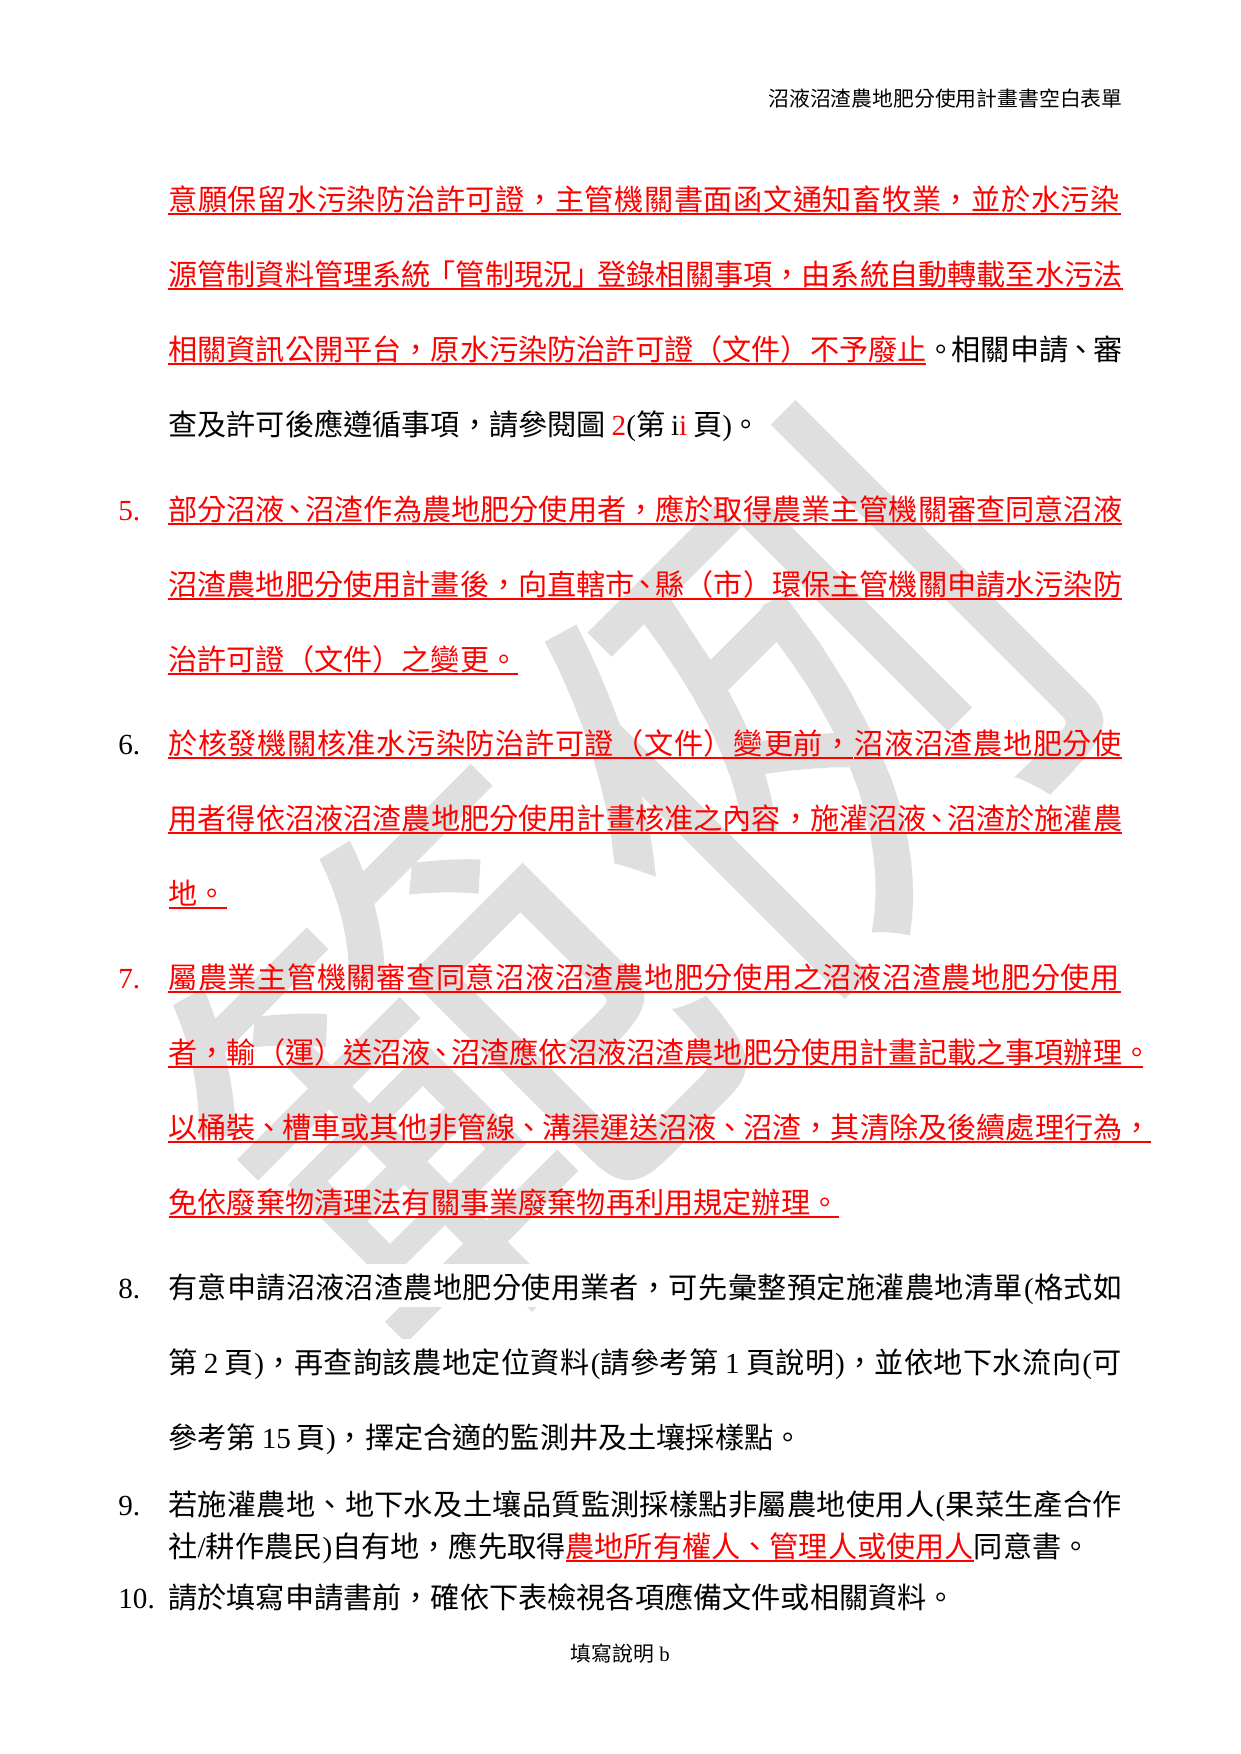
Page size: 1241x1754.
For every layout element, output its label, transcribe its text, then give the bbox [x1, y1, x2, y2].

list 屬農業主管機關審查同意沼液沼渣農地肥分使用之沼液沼渣農地肥分使用者，輸（運）送沼液、沼渣應依沼液沼渣農地肥分使用計畫記載之事項辦理。以桶裝、槽車或其他非管線、溝渠運送沼液、沼渣，其清除及後續處理行為，免依廢棄物清理法有關事業廢棄物再利用規定辦理。 [477, 993, 606, 1059]
list 部分沼液、沼渣作為農地肥分使用者，應於取得農業主管機關審查同意沼液沼渣農地肥分使用計畫後，向直轄市、縣（市）環保主管機關申請水污染防治許可證（文件）之變更。 [118, 470, 868, 695]
list 屬農業主管機關審查同意沼液沼渣農地肥分使用之沼液沼渣農地肥分使用者，輸（運）送沼液、沼渣應依沼液沼渣農地肥分使用計畫記載之事項辦理。以桶裝、槽車或其他非管線、溝渠運送沼液、沼渣，其清除及後續處理行為，免依廢棄物清理法有關事業廢棄物再利用規定辦理。 [288, 939, 445, 991]
list 於核發機關核准水污染防治許可證（文件）變更前，沼液沼渣農地肥分使用者得依沼液沼渣農地肥分使用計畫核准之內容，施灌沼液、沼渣於施灌農地。 [766, 768, 869, 832]
list 於核發機關核准水污染防治許可證（文件）變更前，沼液沼渣農地肥分使用者得依沼液沼渣農地肥分使用計畫核准之內容，施灌沼液、沼渣於施灌農地。 [375, 834, 773, 929]
list 部分沼液、沼渣作為農地肥分使用者，應於取得農業主管機關審查同意沼液沼渣農地肥分使用計畫後，向直轄市、縣（市）環保主管機關申請水污染防治許可證（文件）之變更。 [672, 600, 771, 659]
list 於核發機關核准水污染防治許可證（文件）變更前，沼液沼渣農地肥分使用者得依沼液沼渣農地肥分使用計畫核准之內容，施灌沼液、沼渣於施灌農地。 [656, 759, 738, 828]
list 屬農業主管機關審查同意沼液沼渣農地肥分使用之沼液沼渣農地肥分使用者，輸（運）送沼液、沼渣應依沼液沼渣農地肥分使用計畫記載之事項辦理。以桶裝、槽車或其他非管線、溝渠運送沼液、沼渣，其清除及後續處理行為，免依廢棄物清理法有關事業廢棄物再利用規定辦理。 [463, 939, 598, 991]
list 屬農業主管機關審查同意沼液沼渣農地肥分使用之沼液沼渣農地肥分使用者，輸（運）送沼液、沼渣應依沼液沼渣農地肥分使用計畫記載之事項辦理。以桶裝、槽車或其他非管線、溝渠運送沼液、沼渣，其清除及後續處理行為，免依廢棄物清理法有關事業廢棄物再利用規定辦理。 [118, 939, 340, 1239]
list 若施灌農地、地下水及土壤品質監測採樣點非屬農地使用人(果菜生產合作社/耕作農民)自有地，應先取得農地所有權人、管理人或使用人同意書。 [118, 1482, 1122, 1566]
list 屬農業主管機關審查同意沼液沼渣農地肥分使用之沼液沼渣農地肥分使用者，輸（運）送沼液、沼渣應依沼液沼渣農地肥分使用計畫記載之事項辦理。以桶裝、槽車或其他非管線、溝渠運送沼液、沼渣，其清除及後續處理行為，免依廢棄物清理法有關事業廢棄物再利用規定辦理。 [545, 939, 1122, 1066]
list 屬農業主管機關審查同意沼液沼渣農地肥分使用之沼液沼渣農地肥分使用者，輸（運）送沼液、沼渣應依沼液沼渣農地肥分使用計畫記載之事項辦理。以桶裝、槽車或其他非管線、溝渠運送沼液、沼渣，其清除及後續處理行為，免依廢棄物清理法有關事業廢棄物再利用規定辦理。 [452, 1068, 571, 1141]
list 於核發機關核准水污染防治許可證（文件）變更前，沼液沼渣農地肥分使用者得依沼液沼渣農地肥分使用計畫核准之內容，施灌沼液、沼渣於施灌農地。 [613, 704, 722, 757]
list 倘申請全量沼液沼渣施灌，新設事業應依農業主管機關沼液沼渣農地肥分使用審核同意文件，免辦理水污染防治措施計畫及許可證（文件）申請;既設事業「無」意願保留水污染防治許可證，應依農業主管機關確認沼液沼渣肥份使用者或畜牧糞尿個案再利用者無意願保留水污染防治許可證（文件）之申請，檢具農業主管機關核准之沼液沼渣肥分使用計畫，辦理廢止程序，廢止日期應與沼液沼渣肥分使用計畫核准日期一致；既設事業「有」意願保留水污染防治許可證，主管機關書面函文通知畜牧業，並於水污染源管制資料管理系統「管制現況」登錄相關事項，由系統自動轉載至水污法相關資訊公開平台，原水污染防治許可證（文件）不予廢止。相關申請、審查及許可後應遵循事項，請參閱圖2(第ii頁)。 [118, 161, 1122, 461]
list 請於填寫申請書前，確依下表檢視各項應備文件或相關資料。 [118, 1575, 1122, 1617]
list 有意申請沼液沼渣農地肥分使用業者，可先彙整預定施灌農地清單(格式如第2頁)，再查詢該農地定位資料(請參考第1頁說明)，並依地下水流向(可參考第15頁)，擇定合適的監測井及土壤採樣點。 [118, 1248, 1122, 1473]
list 屬農業主管機關審查同意沼液沼渣農地肥分使用之沼液沼渣農地肥分使用者，輸（運）送沼液、沼渣應依沼液沼渣農地肥分使用計畫記載之事項辦理。以桶裝、槽車或其他非管線、溝渠運送沼液、沼渣，其清除及後續處理行為，免依廢棄物清理法有關事業廢棄物再利用規定辦理。 [391, 1087, 444, 1141]
list 部分沼液、沼渣作為農地肥分使用者，應於取得農業主管機關審查同意沼液沼渣農地肥分使用計畫後，向直轄市、縣（市）環保主管機關申請水污染防治許可證（文件）之變更。 [922, 525, 1122, 598]
list 屬農業主管機關審查同意沼液沼渣農地肥分使用之沼液沼渣農地肥分使用者，輸（運）送沼液、沼渣應依沼液沼渣農地肥分使用計畫記載之事項辦理。以桶裝、槽車或其他非管線、溝渠運送沼液、沼渣，其清除及後續處理行為，免依廢棄物清理法有關事業廢棄物再利用規定辦理。 [264, 993, 496, 1066]
list 部分沼液、沼渣作為農地肥分使用者，應於取得農業主管機關審查同意沼液沼渣農地肥分使用計畫後，向直轄市、縣（市）環保主管機關申請水污染防治許可證（文件）之變更。 [867, 470, 1122, 523]
list 屬農業主管機關審查同意沼液沼渣農地肥分使用之沼液沼渣農地肥分使用者，輸（運）送沼液、沼渣應依沼液沼渣農地肥分使用計畫記載之事項辦理。以桶裝、槽車或其他非管線、溝渠運送沼液、沼渣，其清除及後續處理行為，免依廢棄物清理法有關事業廢棄物再利用規定辦理。 [476, 1143, 1122, 1239]
list 部分沼液、沼渣作為農地肥分使用者，應於取得農業主管機關審查同意沼液沼渣農地肥分使用計畫後，向直轄市、縣（市）環保主管機關申請水污染防治許可證（文件）之變更。 [729, 643, 812, 695]
list 屬農業主管機關審查同意沼液沼渣農地肥分使用之沼液沼渣農地肥分使用者，輸（運）送沼液、沼渣應依沼液沼渣農地肥分使用計畫記載之事項辦理。以桶裝、槽車或其他非管線、溝渠運送沼液、沼渣，其清除及後續處理行為，免依廢棄物清理法有關事業廢棄物再利用規定辦理。 [552, 1068, 707, 1141]
list 部分沼液、沼渣作為農地肥分使用者，應於取得農業主管機關審查同意沼液沼渣農地肥分使用計畫後，向直轄市、縣（市）環保主管機關申請水污染防治許可證（文件）之變更。 [866, 600, 1040, 695]
list 於核發機關核准水污染防治許可證（文件）變更前，沼液沼渣農地肥分使用者得依沼液沼渣農地肥分使用計畫核准之內容，施灌沼液、沼渣於施灌農地。 [858, 704, 1065, 757]
list 屬農業主管機關審查同意沼液沼渣農地肥分使用之沼液沼渣農地肥分使用者，輸（運）送沼液、沼渣應依沼液沼渣農地肥分使用計畫記載之事項辦理。以桶裝、槽車或其他非管線、溝渠運送沼液、沼渣，其清除及後續處理行為，免依廢棄物清理法有關事業廢棄物再利用規定辦理。 [600, 939, 835, 991]
list 於核發機關核准水污染防治許可證（文件）變更前，沼液沼渣農地肥分使用者得依沼液沼渣農地肥分使用計畫核准之內容，施灌沼液、沼渣於施灌農地。 [736, 704, 833, 741]
list 於核發機關核准水污染防治許可證（文件）變更前，沼液沼渣農地肥分使用者得依沼液沼渣農地肥分使用計畫核准之內容，施灌沼液、沼渣於施灌農地。 [118, 704, 610, 929]
list 屬農業主管機關審查同意沼液沼渣農地肥分使用之沼液沼渣農地肥分使用者，輸（運）送沼液、沼渣應依沼液沼渣農地肥分使用計畫記載之事項辦理。以桶裝、槽車或其他非管線、溝渠運送沼液、沼渣，其清除及後續處理行為，免依廢棄物清理法有關事業廢棄物再利用規定辦理。 [687, 1068, 1122, 1141]
list 於核發機關核准水污染防治許可證（文件）變更前，沼液沼渣農地肥分使用者得依沼液沼渣農地肥分使用計畫核准之內容，施灌沼液、沼渣於施灌農地。 [907, 834, 1122, 929]
list 部分沼液、沼渣作為農地肥分使用者，應於取得農業主管機關審查同意沼液沼渣農地肥分使用計畫後，向直轄市、縣（市）環保主管機關申請水污染防治許可證（文件）之變更。 [672, 525, 813, 598]
list 部分沼液、沼渣作為農地肥分使用者，應於取得農業主管機關審查同意沼液沼渣農地肥分使用計畫後，向直轄市、縣（市）環保主管機關申請水污染防治許可證（文件）之變更。 [997, 600, 1122, 695]
list 部分沼液、沼渣作為農地肥分使用者，應於取得農業主管機關審查同意沼液沼渣農地肥分使用計畫後，向直轄市、縣（市）環保主管機關申請水污染防治許可證（文件）之變更。 [789, 600, 910, 695]
list 部分沼液、沼渣作為農地肥分使用者，應於取得農業主管機關審查同意沼液沼渣農地肥分使用計畫後，向直轄市、縣（市）環保主管機關申請水污染防治許可證（文件）之變更。 [791, 525, 943, 598]
list 於核發機關核准水污染防治許可證（文件）變更前，沼液沼渣農地肥分使用者得依沼液沼渣農地肥分使用計畫核准之內容，施灌沼液、沼渣於施灌農地。 [1087, 704, 1122, 757]
list 於核發機關核准水污染防治許可證（文件）變更前，沼液沼渣農地肥分使用者得依沼液沼渣農地肥分使用計畫核准之內容，施灌沼液、沼渣於施灌農地。 [731, 834, 875, 929]
list 屬農業主管機關審查同意沼液沼渣農地肥分使用之沼液沼渣農地肥分使用者，輸（運）送沼液、沼渣應依沼液沼渣農地肥分使用計畫記載之事項辦理。以桶裝、槽車或其他非管線、溝渠運送沼液、沼渣，其清除及後續處理行為，免依廢棄物清理法有關事業廢棄物再利用規定辦理。 [329, 1146, 385, 1199]
list 於核發機關核准水污染防治許可證（文件）變更前，沼液沼渣農地肥分使用者得依沼液沼渣農地肥分使用計畫核准之內容，施灌沼液、沼渣於施灌農地。 [884, 759, 1122, 832]
